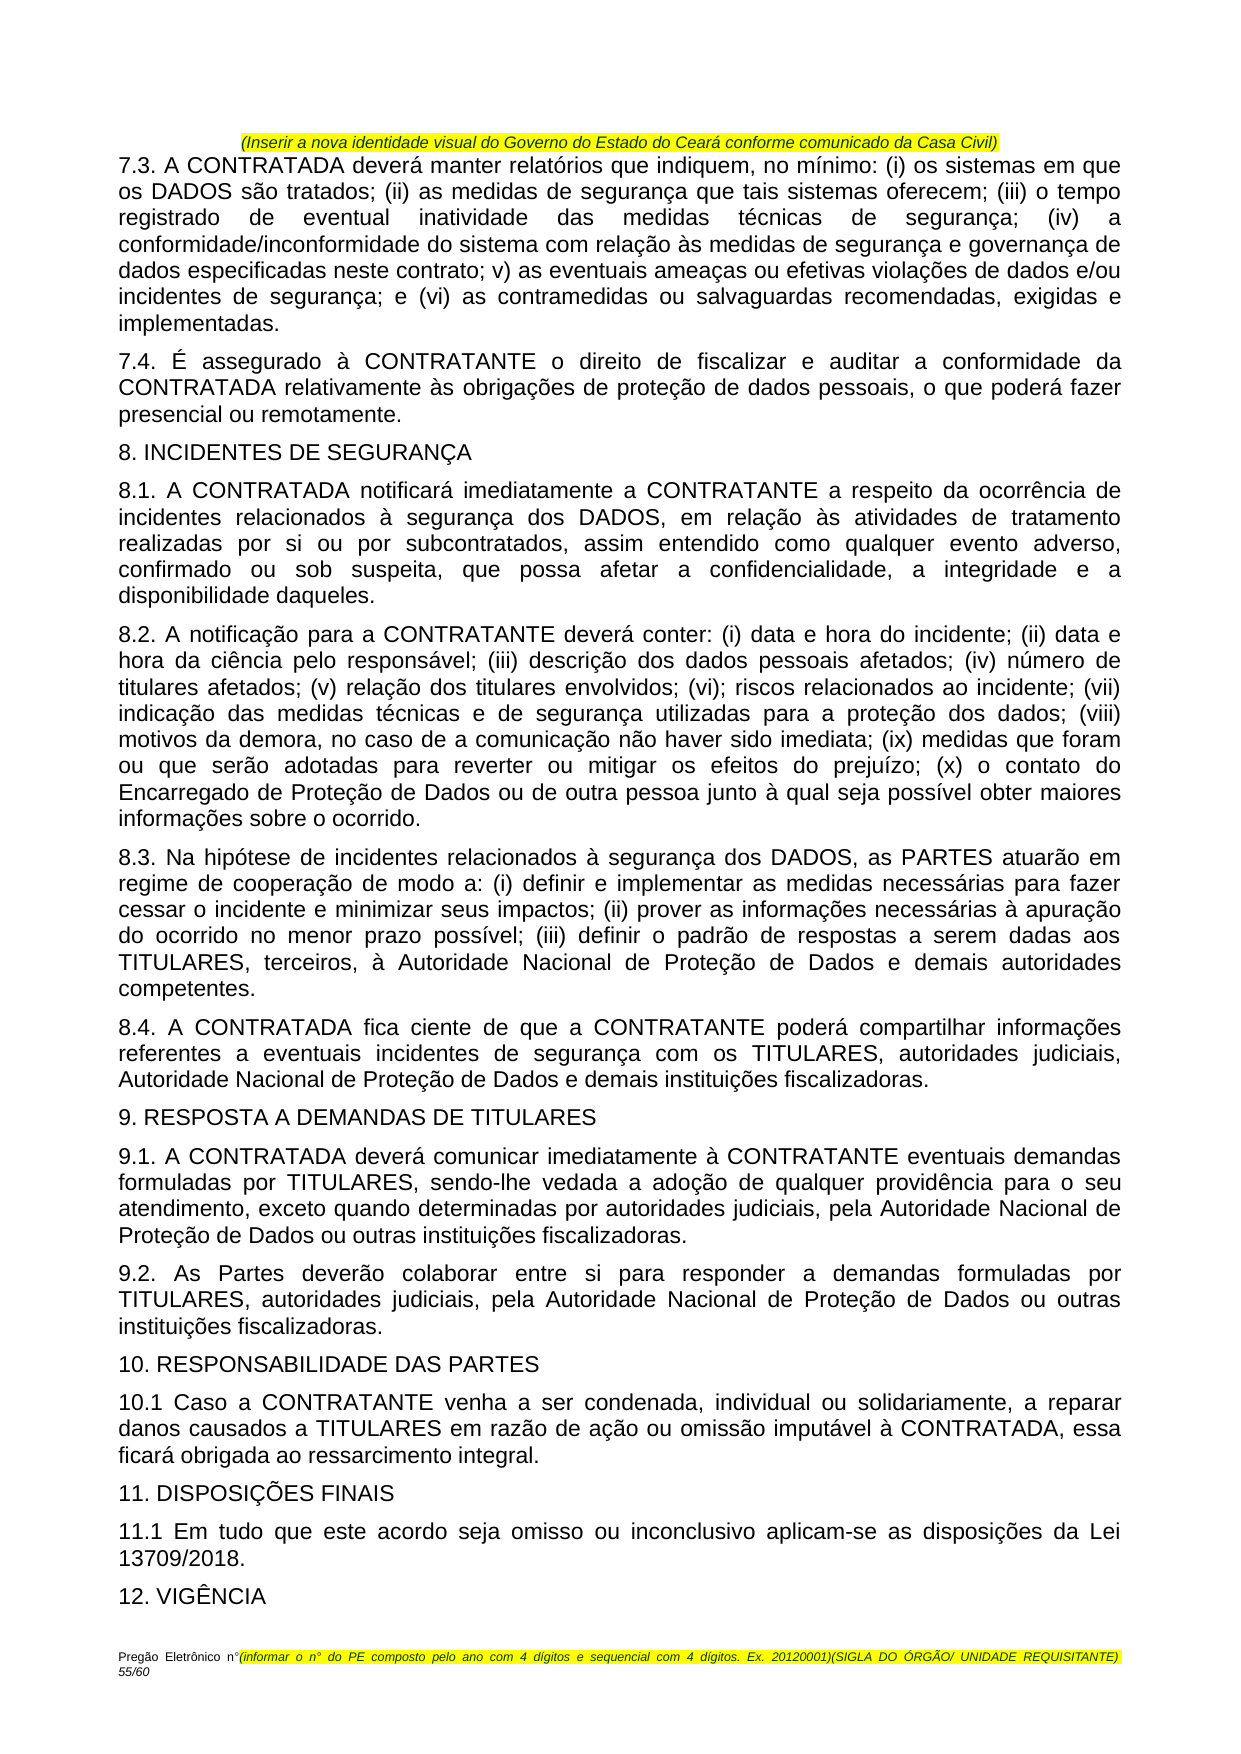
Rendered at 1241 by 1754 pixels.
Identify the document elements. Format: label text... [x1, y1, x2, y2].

text 10. RESPONSABILIDADE DAS PARTES [118, 1351, 1122, 1377]
text 8.1. A CONTRATADA notificará imediatamente a CONTRATANTE a respeito da ocorrência de incidentes relacionados à segurança dos DADOS, em relação às atividades de tratamento realizadas por si ou por subcontratados, assim entendido como qualquer evento adverso, confirmado ou sob suspeita, que possa afetar a confidencialidade, a integridade e a disponibilidade daqueles. [118, 477, 1122, 609]
text 12. VIGÊNCIA [118, 1583, 1122, 1609]
text 7.3. A CONTRATADA deverá manter relatórios que indiquem, no mínimo: (i) os sistemas em que os DADOS são tratados; (ii) as medidas de segurança que tais sistemas oferecem; (iii) o tempo registrado de eventual inatividade das medidas técnicas de segurança; (iv) a conformidade/inconformidade do sistema com relação às medidas de segurança e governança de dados especificadas neste contrato; v) as eventuais ameaças ou efetivas violações de dados e/ou incidentes de segurança; e (vi) as contramedidas ou salvaguardas recomendadas, exigidas e implementadas. [118, 152, 1122, 336]
text 10.1 Caso a CONTRATANTE venha a ser condenada, individual ou solidariamente, a reparar danos causados a TITULARES em razão de ação ou omissão imputável à CONTRATADA, essa ficará obrigada ao ressarcimento integral. [118, 1389, 1122, 1468]
text 8. INCIDENTES DE SEGURANÇA [118, 439, 1122, 465]
text 9. RESPOSTA A DEMANDAS DE TITULARES [118, 1104, 1122, 1131]
text 9.1. A CONTRATADA deverá comunicar imediatamente à CONTRATANTE eventuais demandas formuladas por TITULARES, sendo-lhe vedada a adoção de qualquer providência para o seu atendimento, exceto quando determinadas por autoridades judiciais, pela Autoridade Nacional de Proteção de Dados ou outras instituições fiscalizadoras. [118, 1143, 1122, 1248]
text 8.3. Na hipótese de incidentes relacionados à segurança dos DADOS, as PARTES atuarão em regime de cooperação de modo a: (i) definir e implementar as medidas necessárias para fazer cessar o incidente e minimizar seus impactos; (ii) prover as informações necessárias à apuração do ocorrido no menor prazo possível; (iii) definir o padrão de respostas a serem dadas aos TITULARES, terceiros, à Autoridade Nacional de Proteção de Dados e demais autoridades competentes. [118, 843, 1122, 1002]
text 7.4. É assegurado à CONTRATANTE o direito de fiscalizar e auditar a conformidade da CONTRATADA relativamente às obrigações de proteção de dados pessoais, o que poderá fazer presencial ou remotamente. [118, 348, 1122, 427]
text 9.2. As Partes deverão colaborar entre si para responder a demandas formuladas por TITULARES, autoridades judiciais, pela Autoridade Nacional de Proteção de Dados ou outras instituições fiscalizadoras. [118, 1260, 1122, 1339]
text 11.1 Em tudo que este acordo seja omisso ou inconclusivo aplicam-se as disposições da Lei 13709/2018. [118, 1518, 1122, 1571]
text 8.4. A CONTRATADA fica ciente de que a CONTRATANTE poderá compartilhar informações referentes a eventuais incidentes de segurança com os TITULARES, autoridades judiciais, Autoridade Nacional de Proteção de Dados e demais instituições fiscalizadoras. [118, 1013, 1122, 1092]
text 8.2. A notificação para a CONTRATANTE deverá conter: (i) data e hora do incidente; (ii) data e hora da ciência pelo responsável; (iii) descrição dos dados pessoais afetados; (iv) número de titulares afetados; (v) relação dos titulares envolvidos; (vi); riscos relacionados ao incidente; (vii) indicação das medidas técnicas e de segurança utilizadas para a proteção dos dados; (viii) motivos da demora, no caso de a comunicação não haver sido imediata; (ix) medidas que foram ou que serão adotadas para reverter ou mitigar os efeitos do prejuízo; (x) o contato do Encarregado de Proteção de Dados ou de outra pessoa junto à qual seja possível obter maiores informações sobre o ocorrido. [118, 621, 1122, 832]
text 11. DISPOSIÇÕES FINAIS [118, 1480, 1122, 1506]
